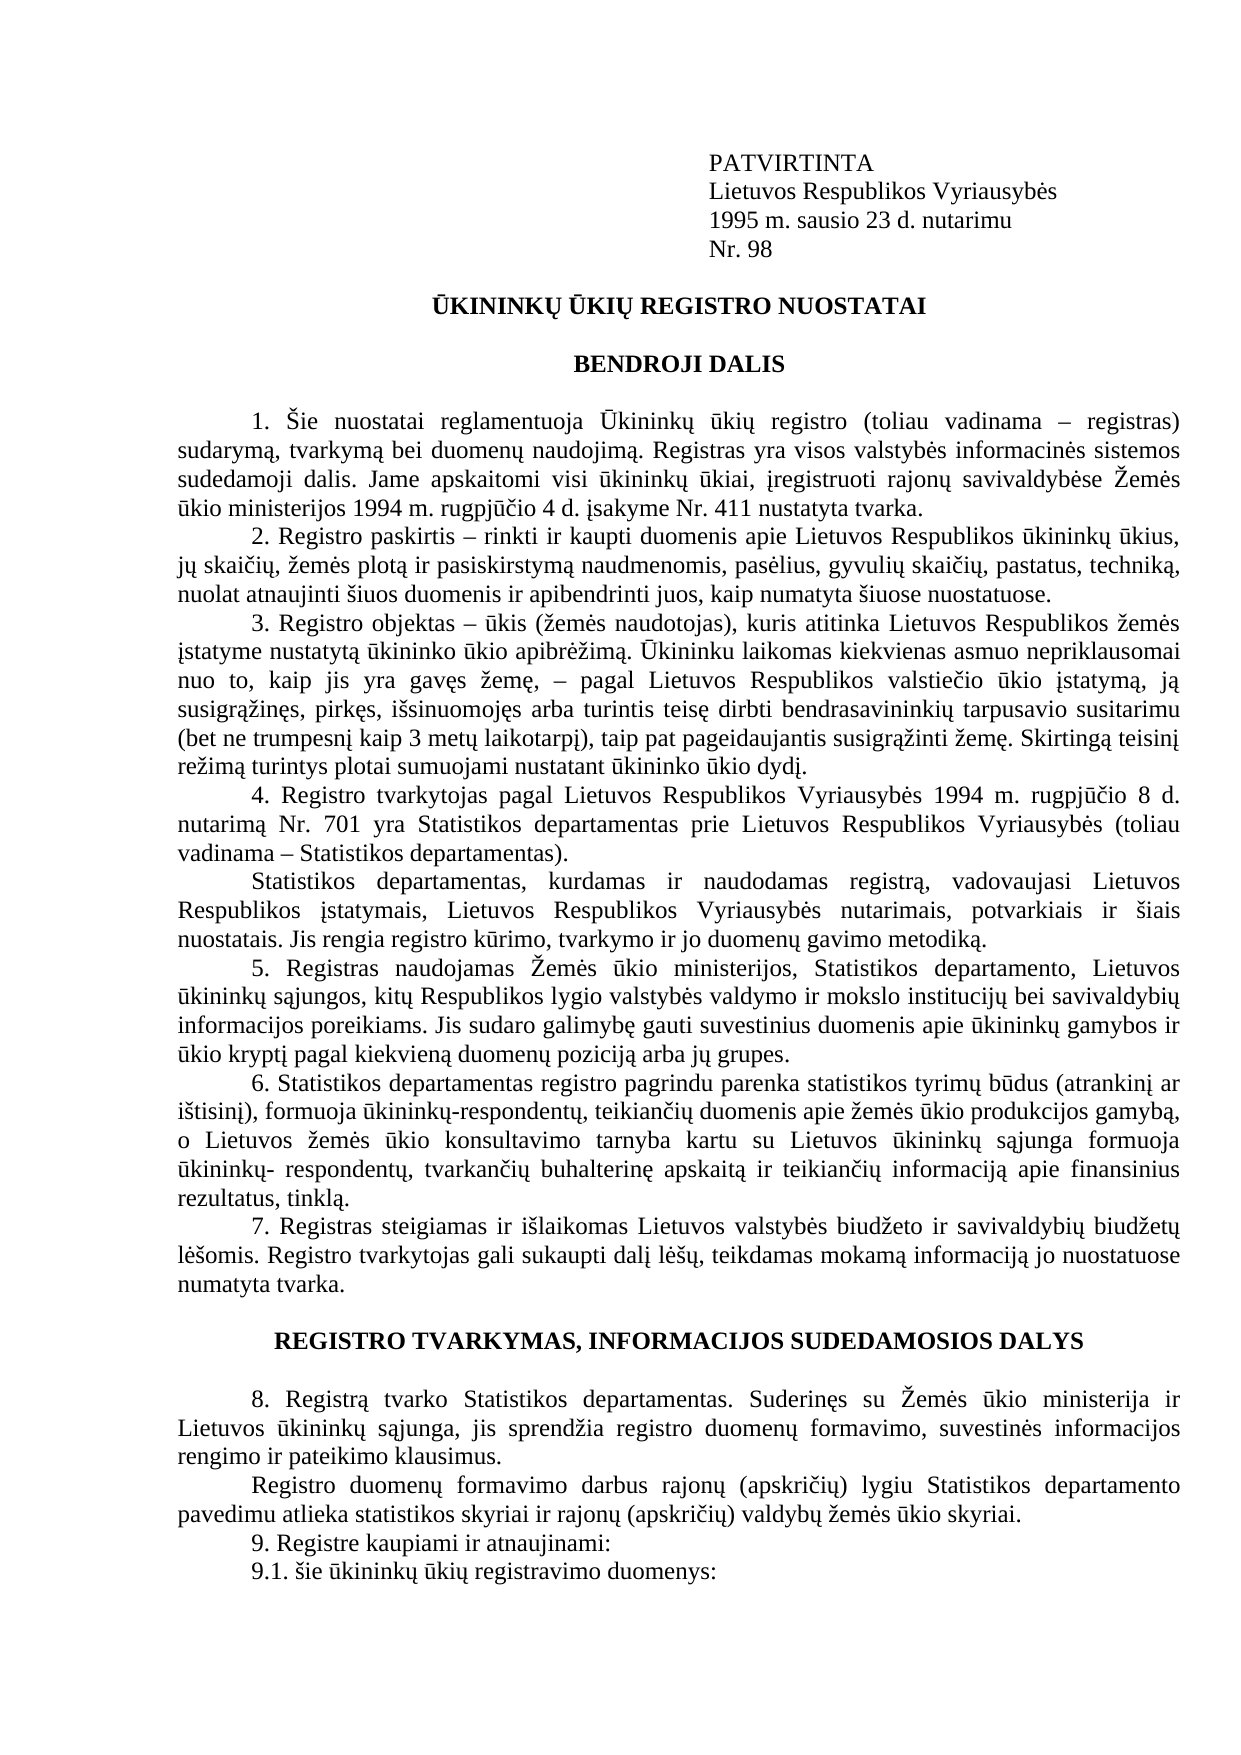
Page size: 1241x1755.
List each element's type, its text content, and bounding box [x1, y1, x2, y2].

text 9. Registre kaupiami ir atnaujinami: [177, 1528, 1181, 1556]
text 8. Registrą tvarko Statistikos departamentas. Suderinęs su Žemės ūkio ministerija ir Lietuvos ūkininkų sąjunga, jis sprendžia registro duomenų formavimo, suvestinės informacijos rengimo ir pateikimo klausimus. [177, 1384, 1181, 1470]
text 1. Šie nuostatai reglamentuoja Ūkininkų ūkių registro (toliau vadinama – registras) sudarymą, tvarkymą bei duomenų naudojimą. Registras yra visos valstybės informacinės sistemos sudedamoji dalis. Jame apskaitomi visi ūkininkų ūkiai, įregistruoti rajonų savivaldybėse Žemės ūkio ministerijos 1994 m. rugpjūčio 4 d. įsakyme Nr. 411 nustatyta tvarka. [177, 406, 1181, 521]
text 1995 m. sausio 23 d. nutarimu [177, 205, 1181, 234]
text PATVIRTINTA [177, 148, 1181, 176]
text 5. Registras naudojamas Žemės ūkio ministerijos, Statistikos departamento, Lietuvos ūkininkų sąjungos, kitų Respublikos lygio valstybės valdymo ir mokslo institucijų bei savivaldybių informacijos poreikiams. Jis sudaro galimybę gauti suvestinius duomenis apie ūkininkų gamybos ir ūkio kryptį pagal kiekvieną duomenų poziciją arba jų grupes. [177, 953, 1181, 1068]
text Statistikos departamentas, kurdamas ir naudodamas registrą, vadovaujasi Lietuvos Respublikos įstatymais, Lietuvos Respublikos Vyriausybės nutarimais, potvarkiais ir šiais nuostatais. Jis rengia registro kūrimo, tvarkymo ir jo duomenų gavimo metodiką. [177, 866, 1181, 953]
text Registro duomenų formavimo darbus rajonų (apskričių) lygiu Statistikos departamento pavedimu atlieka statistikos skyriai ir rajonų (apskričių) valdybų žemės ūkio skyriai. [177, 1470, 1181, 1528]
text REGISTRO TVARKYMAS, INFORMACIJOS SUDEDAMOSIOS DALYS [177, 1326, 1181, 1355]
text BENDROJI DALIS [177, 349, 1181, 378]
text 9.1. šie ūkininkų ūkių registravimo duomenys: [177, 1556, 1181, 1585]
text 6. Statistikos departamentas registro pagrindu parenka statistikos tyrimų būdus (atrankinį ar ištisinį), formuoja ūkininkų-respondentų, teikiančių duomenis apie žemės ūkio produkcijos gamybą, o Lietuvos žemės ūkio konsultavimo tarnyba kartu su Lietuvos ūkininkų sąjunga formuoja ūkininkų- respondentų, tvarkančių buhalterinę apskaitą ir teikiančių informaciją apie finansinius rezultatus, tinklą. [177, 1068, 1181, 1211]
text Nr. 98 [177, 234, 1181, 263]
text 7. Registras steigiamas ir išlaikomas Lietuvos valstybės biudžeto ir savivaldybių biudžetų lėšomis. Registro tvarkytojas gali sukaupti dalį lėšų, teikdamas mokamą informaciją jo nuostatuose numatyta tvarka. [177, 1211, 1181, 1298]
text ŪKININKŲ ŪKIŲ REGISTRO NUOSTATAI [177, 291, 1181, 320]
text 3. Registro objektas – ūkis (žemės naudotojas), kuris atitinka Lietuvos Respublikos žemės įstatyme nustatytą ūkininko ūkio apibrėžimą. Ūkininku laikomas kiekvienas asmuo nepriklausomai nuo to, kaip jis yra gavęs žemę, – pagal Lietuvos Respublikos valstiečio ūkio įstatymą, ją susigrąžinęs, pirkęs, išsinuomojęs arba turintis teisę dirbti bendrasavininkių tarpusavio susitarimu (bet ne trumpesnį kaip 3 metų laikotarpį), taip pat pageidaujantis susigrąžinti žemę. Skirtingą teisinį režimą turintys plotai sumuojami nustatant ūkininko ūkio dydį. [177, 608, 1181, 780]
text Lietuvos Respublikos Vyriausybės [177, 176, 1181, 205]
text 2. Registro paskirtis – rinkti ir kaupti duomenis apie Lietuvos Respublikos ūkininkų ūkius, jų skaičių, žemės plotą ir pasiskirstymą naudmenomis, pasėlius, gyvulių skaičių, pastatus, techniką, nuolat atnaujinti šiuos duomenis ir apibendrinti juos, kaip numatyta šiuose nuostatuose. [177, 521, 1181, 608]
text 4. Registro tvarkytojas pagal Lietuvos Respublikos Vyriausybės 1994 m. rugpjūčio 8 d. nutarimą Nr. 701 yra Statistikos departamentas prie Lietuvos Respublikos Vyriausybės (toliau vadinama – Statistikos departamentas). [177, 780, 1181, 866]
